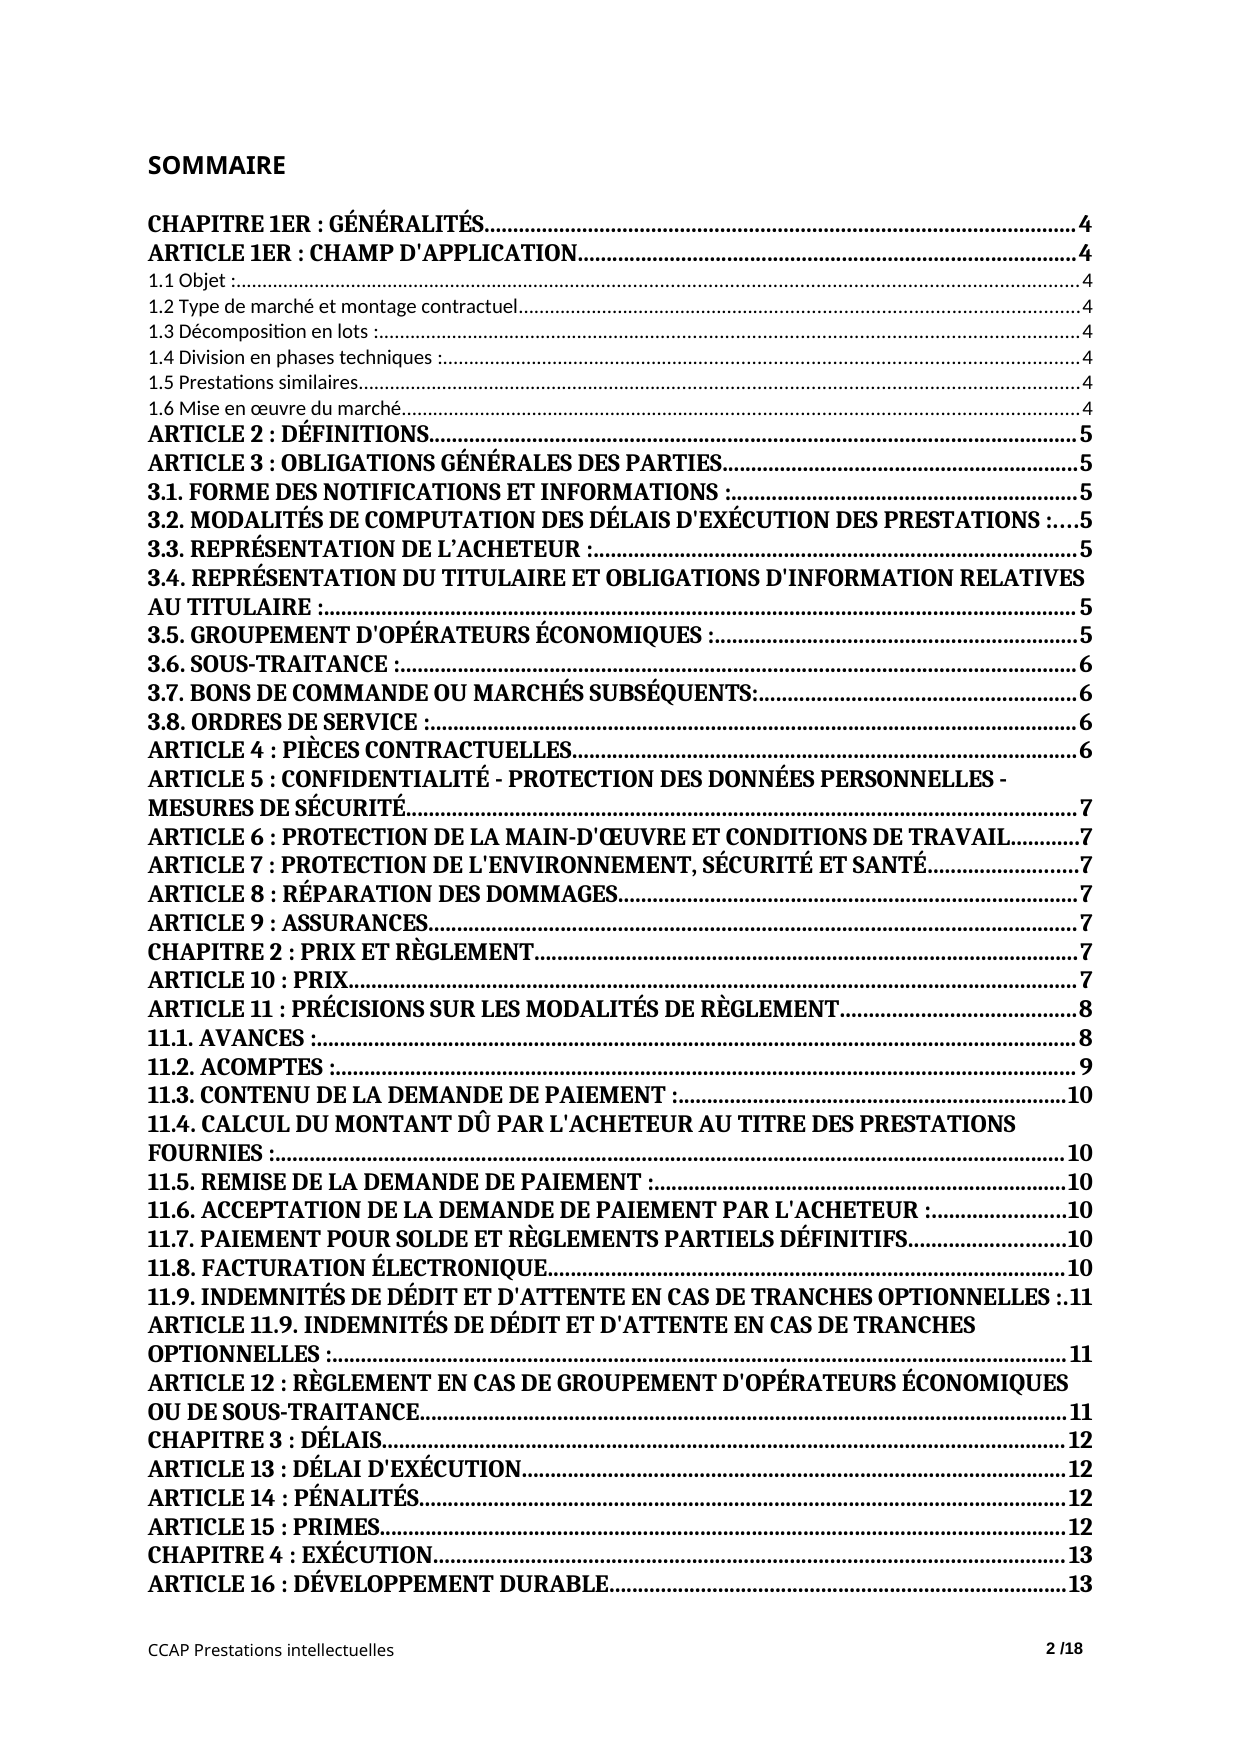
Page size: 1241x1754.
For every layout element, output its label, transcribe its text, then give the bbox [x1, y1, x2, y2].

text 1.1 Objet : 4 [148, 268, 1093, 293]
text 11.9. Indemnités de dédit et d'attente en cas de tranches optionnelles : 11 [148, 1283, 1093, 1311]
text Article 11 : Précisions sur les modalités de règlement 8 [148, 995, 1093, 1024]
text 11.2. Acomptes : 9 [148, 1053, 1093, 1081]
text 11.1. Avances : 8 [148, 1024, 1093, 1053]
text Article 1er : Champ d'application 4 [148, 239, 1093, 268]
text 11.4. Calcul du montant dû par l'acheteur au titre des prestations fournies : 10 [148, 1110, 1093, 1168]
text Article 2 : Définitions 5 [148, 420, 1093, 449]
text CHAPITRE 3 : DÉLAIS 12 [148, 1426, 1093, 1455]
text Article 16 : Développement durable 13 [148, 1570, 1093, 1599]
text 11.6. Acceptation de la demande de paiement par l'acheteur : 10 [148, 1196, 1093, 1225]
text 11.8. Facturation électronique 10 [148, 1254, 1093, 1283]
text Article 3 : Obligations générales des parties 5 [148, 449, 1093, 478]
text 3.4. Représentation du titulaire et obligations d'information relatives au titulaire : 5 [148, 564, 1093, 621]
text Article 10 : Prix 7 [148, 966, 1093, 995]
text 3.8. Ordres de service : 6 [148, 708, 1093, 736]
text Article 7 : Protection de l'environnement, sécurité et santé 7 [148, 851, 1093, 880]
text Article 9 : Assurances 7 [148, 909, 1093, 938]
text 1.2 Type de marché et montage contractuel 4 [148, 293, 1093, 318]
text Article 12 : Règlement en cas de groupement d'opérateurs économiques ou de sous-traitance 11 [148, 1369, 1093, 1426]
text 1.3 Décomposition en lots : 4 [148, 318, 1093, 344]
text 1.6 Mise en œuvre du marché 4 [148, 395, 1093, 420]
text 1.4 Division en phases techniques : 4 [148, 344, 1093, 369]
text 11.5. Remise de la demande de paiement : 10 [148, 1168, 1093, 1196]
text 3.2. Modalités de computation des délais d'exécution des prestations : 5 [148, 506, 1093, 535]
text Article 13 : Délai d'exécution 12 [148, 1455, 1093, 1484]
text CHAPITRE 2 : PRIX ET RÈGLEMENT 7 [148, 938, 1093, 966]
text 3.7. Bons de commande ou marchés subséquents: 6 [148, 679, 1093, 708]
text Article 11.9. Indemnités de dédit et d'attente en cas de tranches optionnelles : 11 [148, 1311, 1093, 1369]
text Article 5 : Confidentialité - Protection des données personnelles - Mesures de sécurité 7 [148, 765, 1093, 823]
text 11.7. Paiement pour solde et règlements partiels définitifs 10 [148, 1225, 1093, 1254]
text Article 14 : Pénalités 12 [148, 1484, 1093, 1513]
text 1.5 Prestations similaires 4 [148, 369, 1093, 395]
text CHAPITRE 4 : EXÉCUTION 13 [148, 1541, 1093, 1570]
text Article 6 : Protection de la main-d'œuvre et conditions de travail 7 [148, 823, 1093, 851]
text 3.3. Représentation de l’acheteur : 5 [148, 535, 1093, 564]
text 3.6. Sous-traitance : 6 [148, 650, 1093, 679]
text SOMMAIRE [148, 148, 1093, 182]
text Article 15 : Primes 12 [148, 1513, 1093, 1541]
text 11.3. Contenu de la demande de paiement : 10 [148, 1081, 1093, 1110]
text 3.5. Groupement d'opérateurs économiques : 5 [148, 621, 1093, 650]
text 3.1. Forme des notifications et informations : 5 [148, 478, 1093, 506]
text CHAPITRE 1er : GÉNÉRALITÉS 4 [148, 210, 1093, 239]
text Article 8 : Réparation des dommages 7 [148, 880, 1093, 909]
text Article 4 : Pièces contractuelles 6 [148, 736, 1093, 765]
